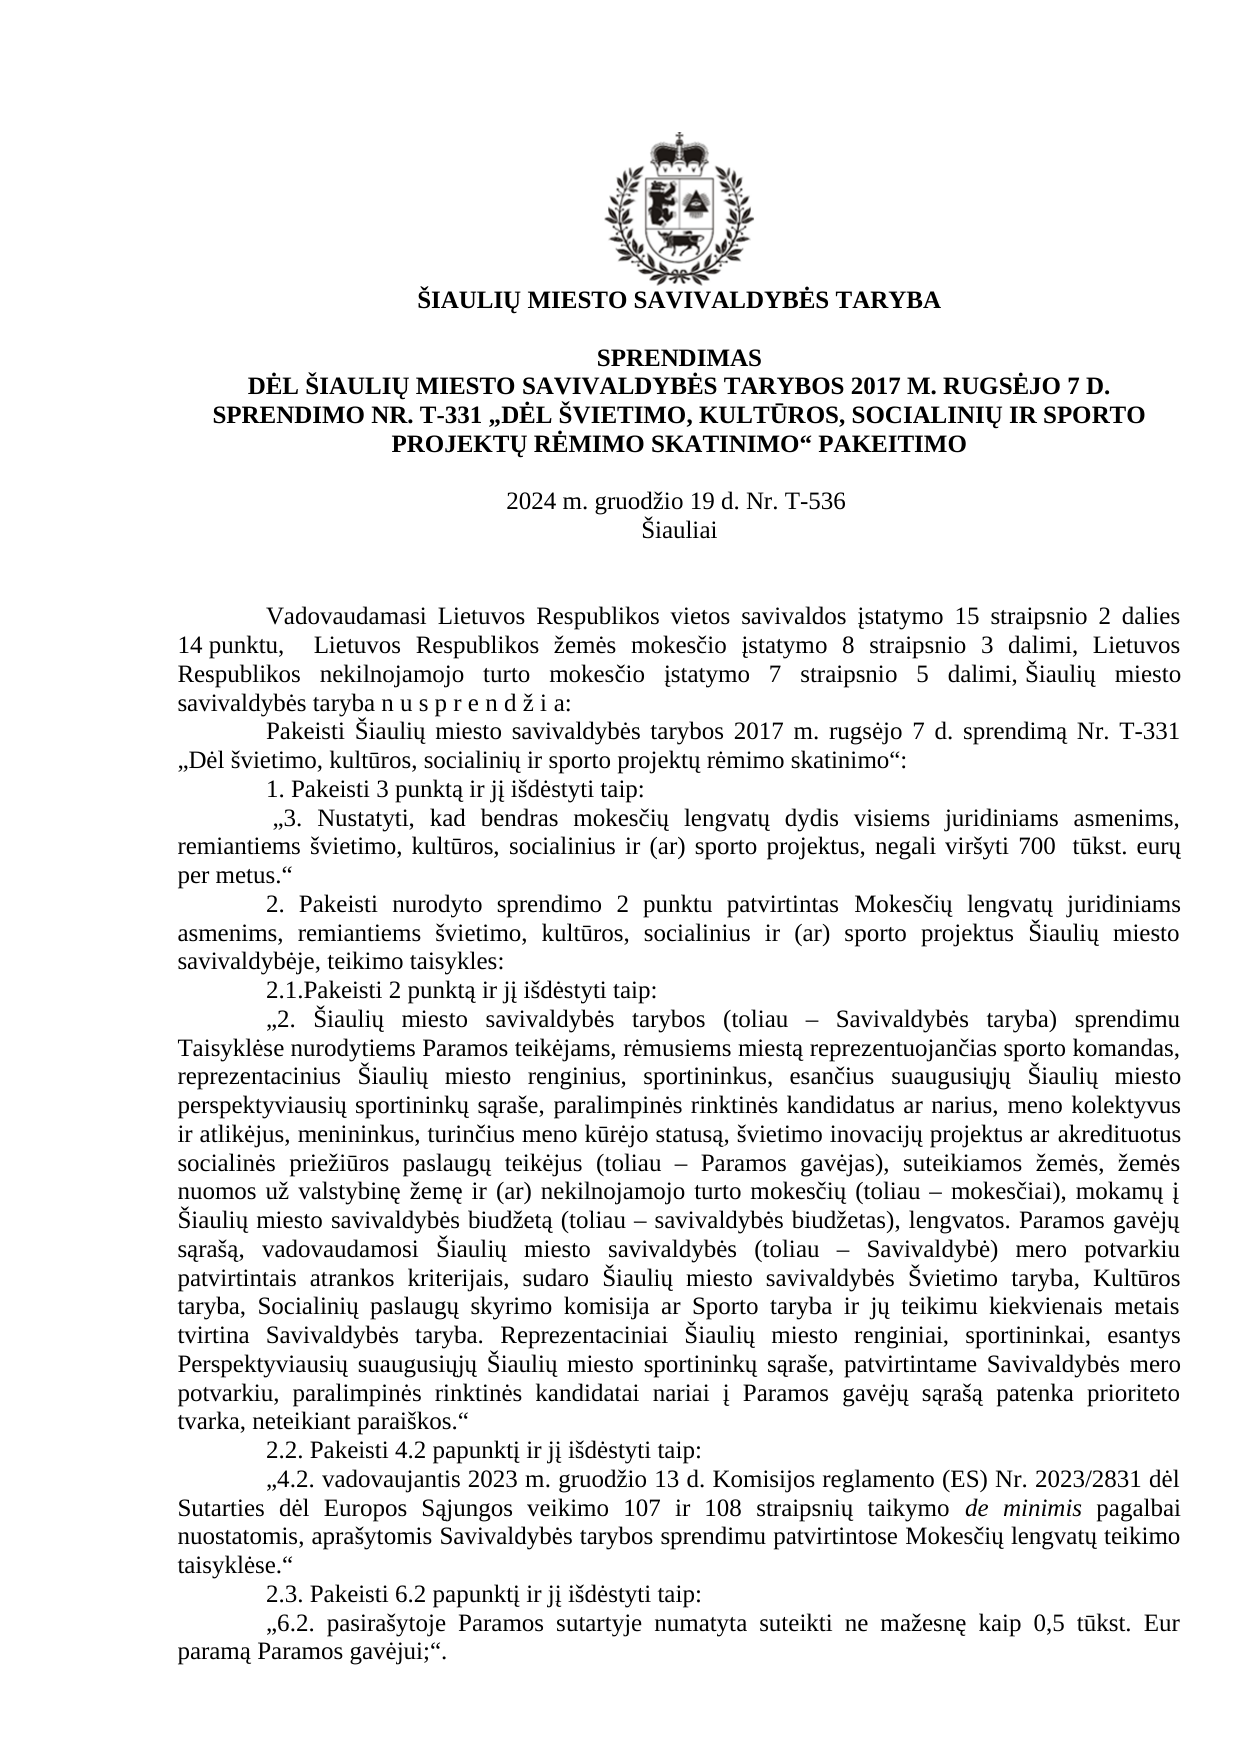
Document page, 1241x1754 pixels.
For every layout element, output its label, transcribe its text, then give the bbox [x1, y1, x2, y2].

text „4.2. vadovaujantis 2023 m. gruodžio 13 d. Komisijos reglamento (ES) Nr. 2023/2831 dėl Sutarties dėl Europos Sąjungos veikimo 107 ir 108 straipsnių taikymo de minimis pagalbai nuostatomis, aprašytomis Savivaldybės tarybos sprendimu patvirtintose Mokesčių lengvatų teikimo taisyklėse.“ [177, 1464, 1181, 1579]
text 1. Pakeisti 3 punktą ir jį išdėstyti taip: [177, 774, 1181, 803]
text 2.3. Pakeisti 6.2 papunktį ir jį išdėstyti taip: [177, 1579, 1181, 1608]
text Vadovaudamasi Lietuvos Respublikos vietos savivaldos įstatymo 15 straipsnio 2 dalies 14 punktu, Lietuvos Respublikos žemės mokesčio įstatymo 8 straipsnio 3 dalimi, Lietuvos Respublikos nekilnojamojo turto mokesčio įstatymo 7 straipsnio 5 dalimi, Šiaulių miesto savivaldybės taryba nusprendžia: [177, 601, 1181, 716]
text Pakeisti Šiaulių miesto savivaldybės tarybos 2017 m. rugsėjo 7 d. sprendimą Nr. T-331 „Dėl švietimo, kultūros, socialinių ir sporto projektų rėmimo skatinimo“: [177, 716, 1181, 774]
text 2.1.Pakeisti 2 punktą ir jį išdėstyti taip: [177, 975, 1181, 1004]
text „6.2. pasirašytoje Paramos sutartyje numatyta suteikti ne mažesnę kaip 0,5 tūkst. Eur paramą Paramos gavėjui;“. [177, 1608, 1181, 1665]
text 2. Pakeisti nurodyto sprendimo 2 punktu patvirtintas Mokesčių lengvatų juridiniams asmenims, remiantiems švietimo, kultūros, socialinius ir (ar) sporto projektus Šiaulių miesto savivaldybėje, teikimo taisykles: [177, 889, 1181, 975]
text 2024 m. gruodžio 19 d. Nr. T-536 [177, 486, 1181, 515]
text „2. Šiaulių miesto savivaldybės tarybos (toliau – Savivaldybės taryba) sprendimu Taisyklėse nurodytiems Paramos teikėjams, rėmusiems miestą reprezentuojančias sporto komandas, reprezentacinius Šiaulių miesto renginius, sportininkus, esančius suaugusiųjų Šiaulių miesto perspektyviausių sportininkų sąraše, paralimpinės rinktinės kandidatus ar narius, meno kolektyvus ir atlikėjus, menininkus, turinčius meno kūrėjo statusą, švietimo inovacijų projektus ar akredituotus socialinės priežiūros paslaugų teikėjus (toliau – Paramos gavėjas), suteikiamos žemės, žemės nuomos už valstybinę žemę ir (ar) nekilnojamojo turto mokesčių (toliau – mokesčiai), mokamų į Šiaulių miesto savivaldybės biudžetą (toliau – savivaldybės biudžetas), lengvatos. Paramos gavėjų sąrašą, vadovaudamosi Šiaulių miesto savivaldybės (toliau – Savivaldybė) mero potvarkiu patvirtintais atrankos kriterijais, sudaro Šiaulių miesto savivaldybės Švietimo taryba, Kultūros taryba, Socialinių paslaugų skyrimo komisija ar Sporto taryba ir jų teikimu kiekvienais metais tvirtina Savivaldybės taryba. Reprezentaciniai Šiaulių miesto renginiai, sportininkai, esantys Perspektyviausių suaugusiųjų Šiaulių miesto sportininkų sąraše, patvirtintame Savivaldybės mero potvarkiu, paralimpinės rinktinės kandidatai nariai į Paramos gavėjų sąrašą patenka prioriteto tvarka, neteikiant paraiškos.“ [177, 1004, 1181, 1435]
text „3. Nustatyti, kad bendras mokesčių lengvatų dydis visiems juridiniams asmenims, remiantiems švietimo, kultūros, socialinius ir (ar) sporto projektus, negali viršyti 700 tūkst. eurų per metus.“ [177, 803, 1181, 889]
text SPRENDIMAS [177, 343, 1181, 371]
text Šiauliai [177, 515, 1181, 544]
text DĖL ŠIAULIŲ MIESTO SAVIVALDYBĖS TARYBOS 2017 M. RUGSĖJO 7 D. SPRENDIMO nR. T-331 „DĖL ŠVIETIMO, KULTŪROS, SOCIALINIŲ IR SPORTO PROJEKTŲ RĖMIMO SKATINIMO“ PAKEITIMO [177, 371, 1181, 458]
text 2.2. Pakeisti 4.2 papunktį ir jį išdėstyti taip: [177, 1435, 1181, 1464]
text ŠIAULIŲ MIESTO SAVIVALDYBĖS TARYBA [177, 285, 1181, 314]
